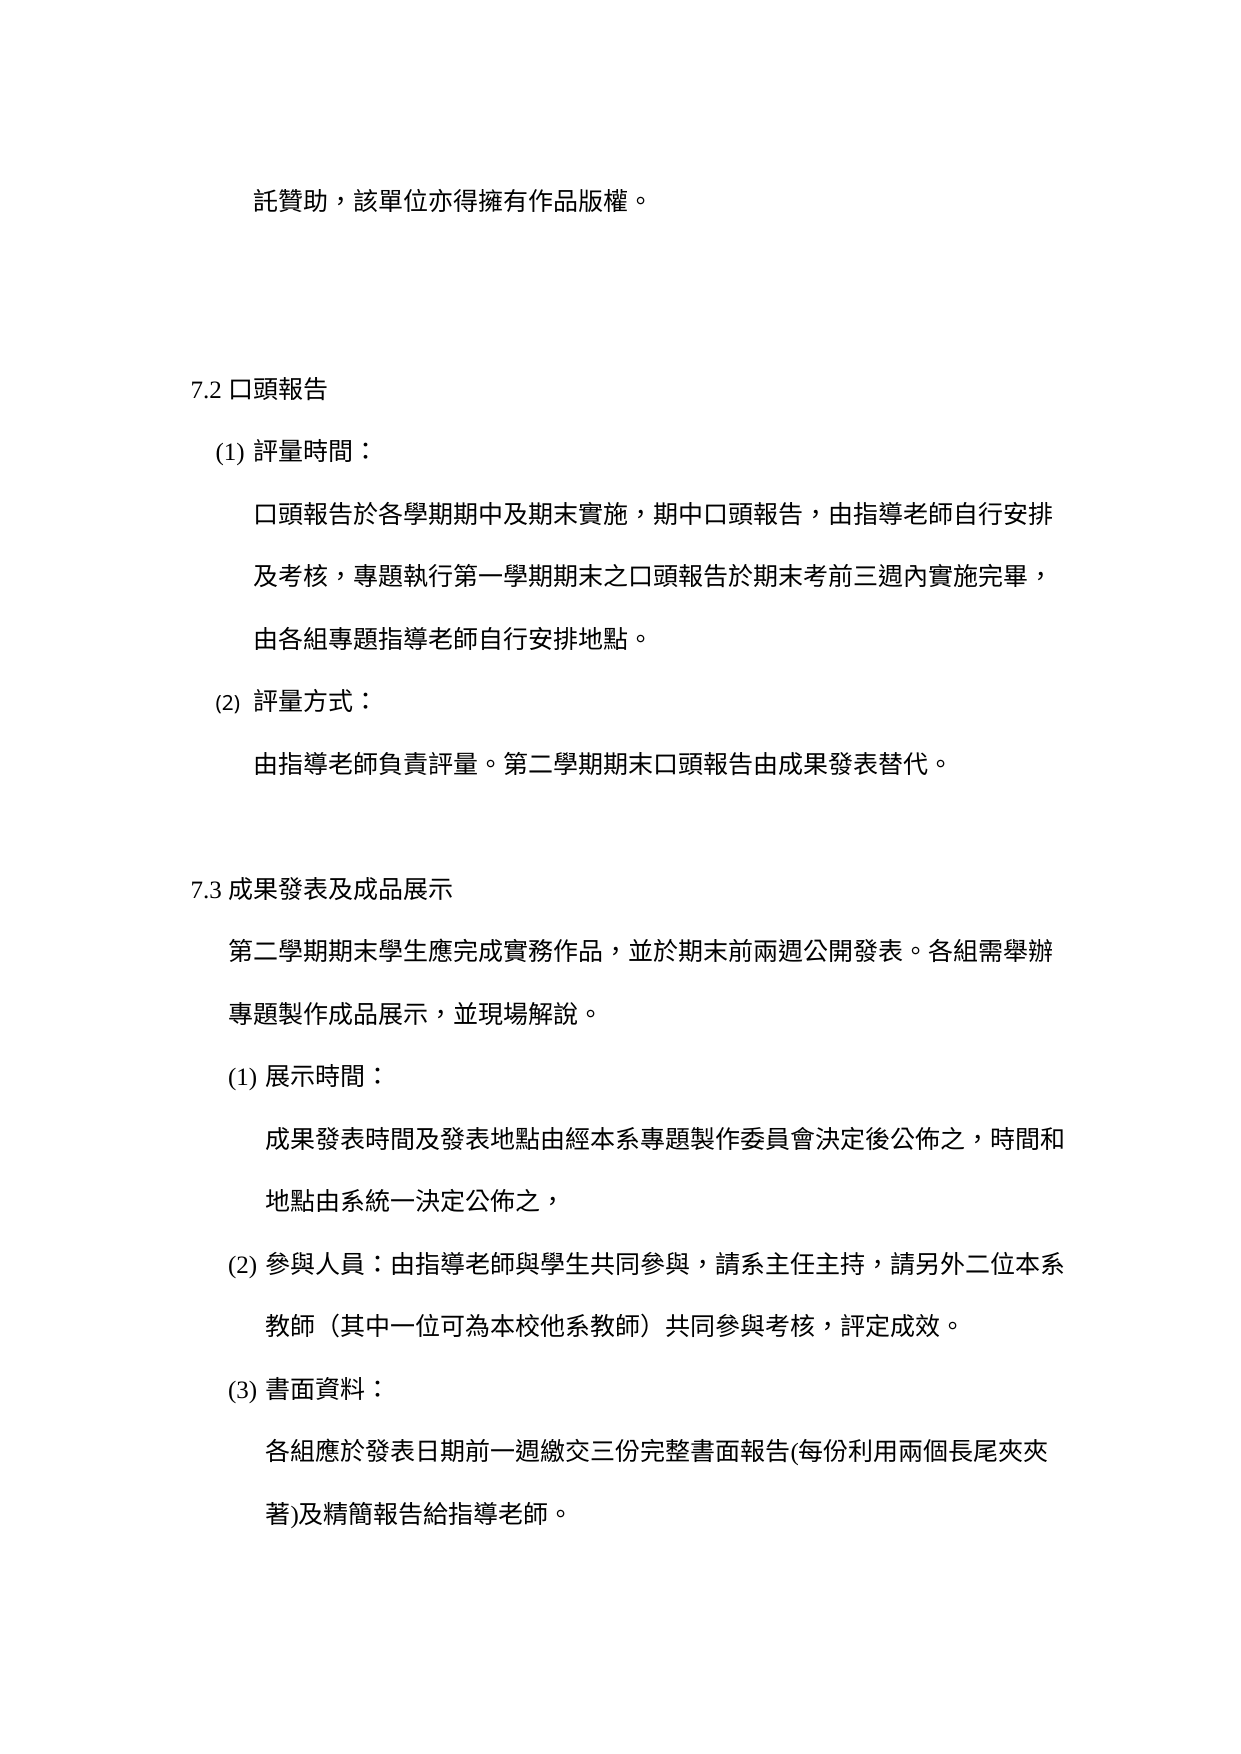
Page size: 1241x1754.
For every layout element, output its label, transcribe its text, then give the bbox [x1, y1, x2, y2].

list 展示時間： 成果發表時間及發表地點由經本系專題製作委員會決定後公佈之，時間和地點由系統一決定公佈之， [228, 1033, 1075, 1221]
list 託贊助，該單位亦得擁有作品版權。 [215, 158, 1075, 283]
list 書面資料： 各組應於發表日期前一週繳交三份完整書面報告(每份利用兩個長尾夾夾著)及精簡報告給指導老師。 [228, 1346, 1075, 1533]
list 參與人員：由指導老師與學生共同參與，請系主任主持，請另外二位本系教師（其中一位可為本校他系教師）共同參與考核，評定成效。 [228, 1221, 1075, 1346]
text 7.3 成果發表及成品展示 第二學期期末學生應完成實務作品，並於期末前兩週公開發表。各組需舉辦專題製作成品展示，並現場解說。 [165, 846, 1075, 1033]
list 評量時間： 口頭報告於各學期期中及期末實施，期中口頭報告，由指導老師自行安排及考核，專題執行第一學期期末之口頭報告於期末考前三週內實施完畢，由各組專題指導老師自行安排地點。 [215, 408, 1075, 658]
text 7.2 口頭報告 [165, 346, 1075, 408]
list 評量方式： 由指導老師負責評量。第二學期期末口頭報告由成果發表替代。 [215, 658, 1075, 783]
